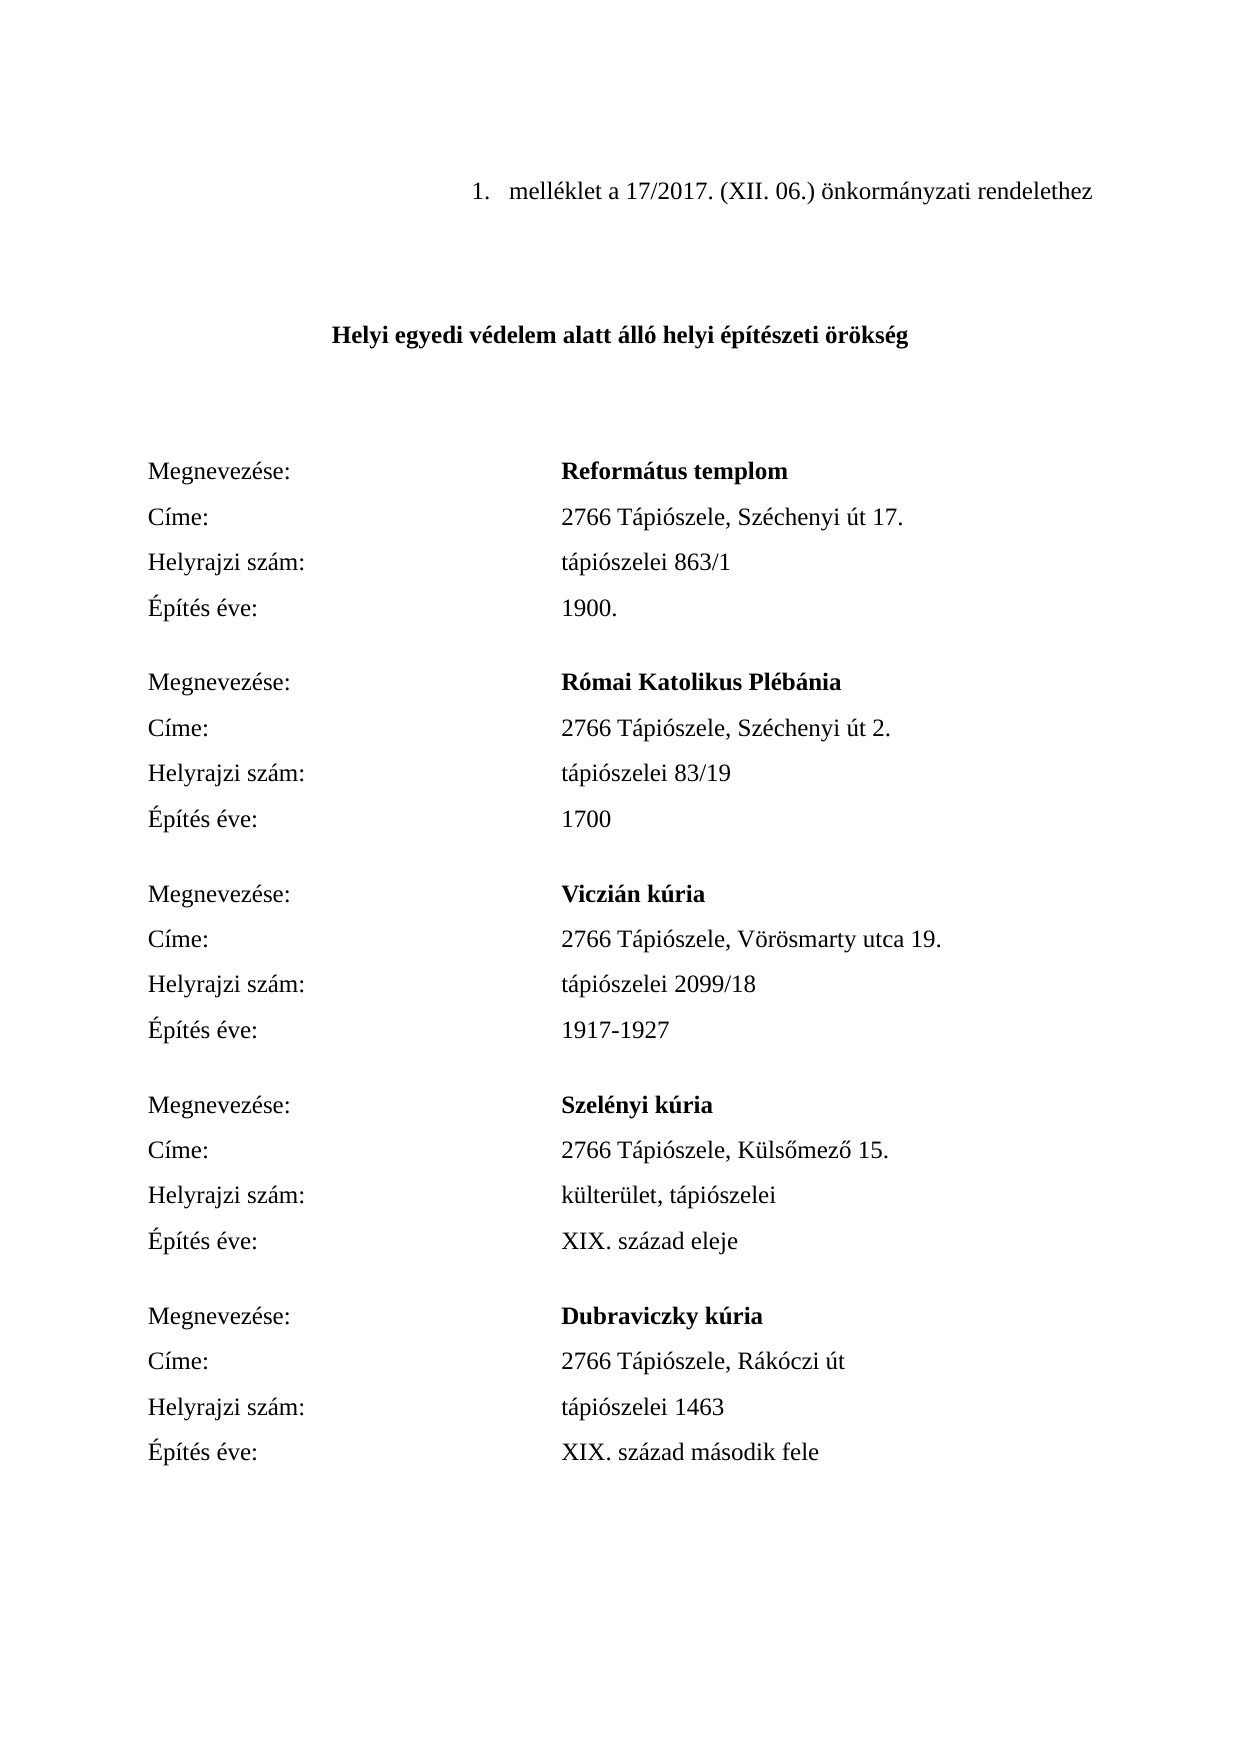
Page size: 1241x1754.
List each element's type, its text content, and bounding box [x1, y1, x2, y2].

text Megnevezése: Dubraviczky kúria [148, 1301, 1093, 1330]
text Építés éve: XIX. század második fele [148, 1437, 1093, 1466]
text Helyrajzi szám: tápiószelei 83/19 [148, 758, 1093, 787]
text Megnevezése: Viczián kúria [148, 879, 1093, 907]
text Címe: 2766 Tápiószele, Széchenyi út 17. [148, 502, 1093, 531]
text Helyrajzi szám: tápiószelei 1463 [148, 1392, 1093, 1421]
text Megnevezése: Szelényi kúria [148, 1090, 1093, 1118]
text Címe: 2766 Tápiószele, Rákóczi út [148, 1346, 1093, 1375]
text Építés éve: 1917-1927 [148, 1015, 1093, 1044]
text Építés éve: 1900. [148, 593, 1093, 621]
text Helyrajzi szám: külterület, tápiószelei [148, 1181, 1093, 1209]
text Címe: 2766 Tápiószele, Széchenyi út 2. [148, 713, 1093, 742]
text Helyrajzi szám: tápiószelei 863/1 [148, 547, 1093, 576]
text Helyi egyedi védelem alatt álló helyi építészeti örökség [148, 320, 1093, 349]
text Építés éve: XIX. század eleje [148, 1226, 1093, 1255]
text Építés éve: 1700 [148, 804, 1093, 832]
text Helyrajzi szám: tápiószelei 2099/18 [148, 969, 1093, 998]
list melléklet a 17/2017. (XII. 06.) önkormányzati rendelethez [260, 176, 1093, 205]
text Megnevezése: Református templom [148, 456, 1093, 485]
text Címe: 2766 Tápiószele, Vörösmarty utca 19. [148, 924, 1093, 953]
text Címe: 2766 Tápiószele, Külsőmező 15. [148, 1135, 1093, 1164]
text Megnevezése: Római Katolikus Plébánia [148, 667, 1093, 696]
